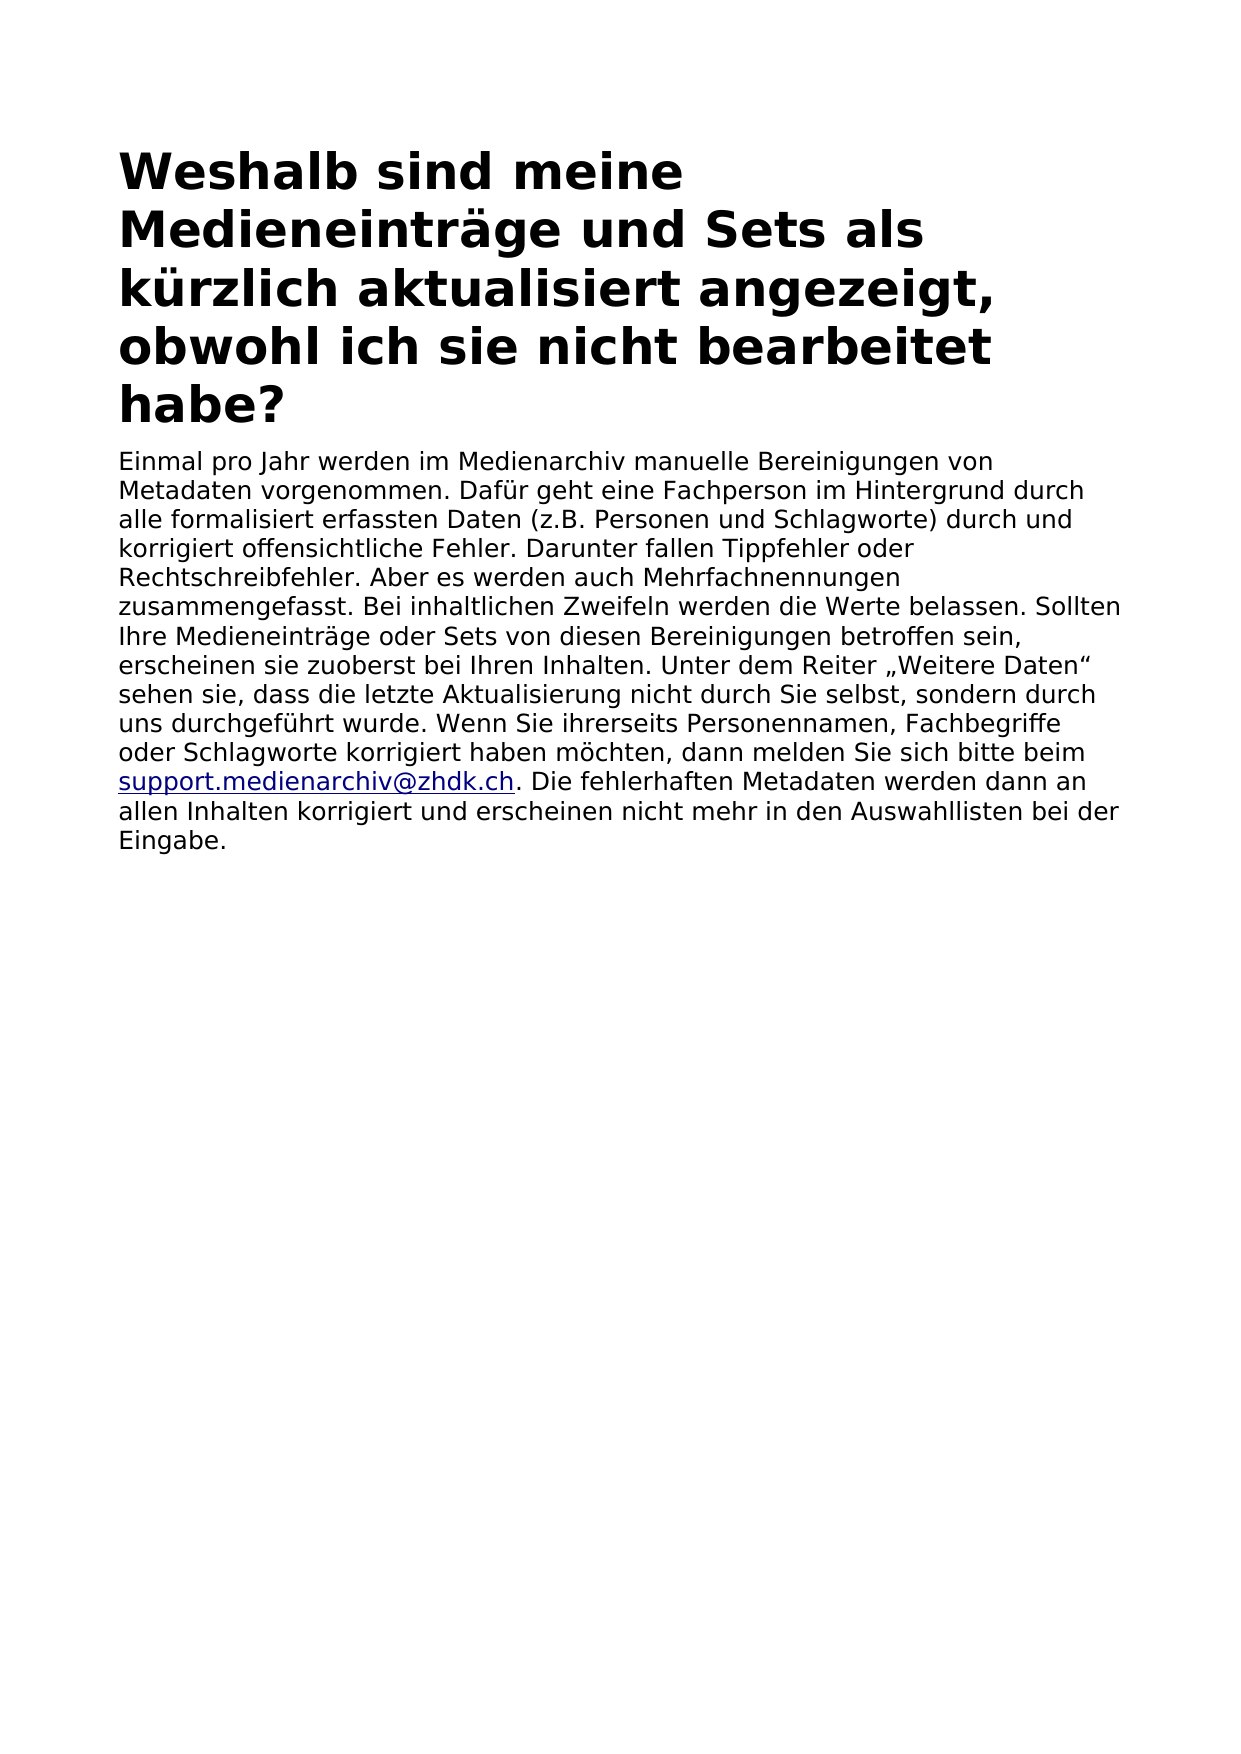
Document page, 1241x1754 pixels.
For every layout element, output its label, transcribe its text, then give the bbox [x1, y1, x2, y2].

subtitle Weshalb sind meine Medieneinträge und Sets als kürzlich aktualisiert angezeigt, obwohl ich sie nicht bearbeitet habe? [118, 143, 1122, 434]
text Einmal pro Jahr werden im Medienarchiv manuelle Bereinigungen von Metadaten vorgenommen. Dafür geht eine Fachperson im Hintergrund durch alle formalisiert erfassten Daten (z.B. Personen und Schlagworte) durch und korrigiert offensichtliche Fehler. Darunter fallen Tippfehler oder Rechtschreibfehler. Aber es werden auch Mehrfachnennungen zusammengefasst. Bei inhaltlichen Zweifeln werden die Werte belassen. Sollten Ihre Medieneinträge oder Sets von diesen Bereinigungen betroffen sein, erscheinen sie zuoberst bei Ihren Inhalten. Unter dem Reiter „Weitere Daten“ sehen sie, dass die letzte Aktualisierung nicht durch Sie selbst, sondern durch uns durchgeführt wurde. Wenn Sie ihrerseits Personennamen, Fachbegriffe oder Schlagworte korrigiert haben möchten, dann melden Sie sich bitte beim support.medienarchiv@zhdk.ch. Die fehlerhaften Metadaten werden dann an allen Inhalten korrigiert und erscheinen nicht mehr in den Auswahllisten bei der Eingabe. [118, 447, 1122, 855]
